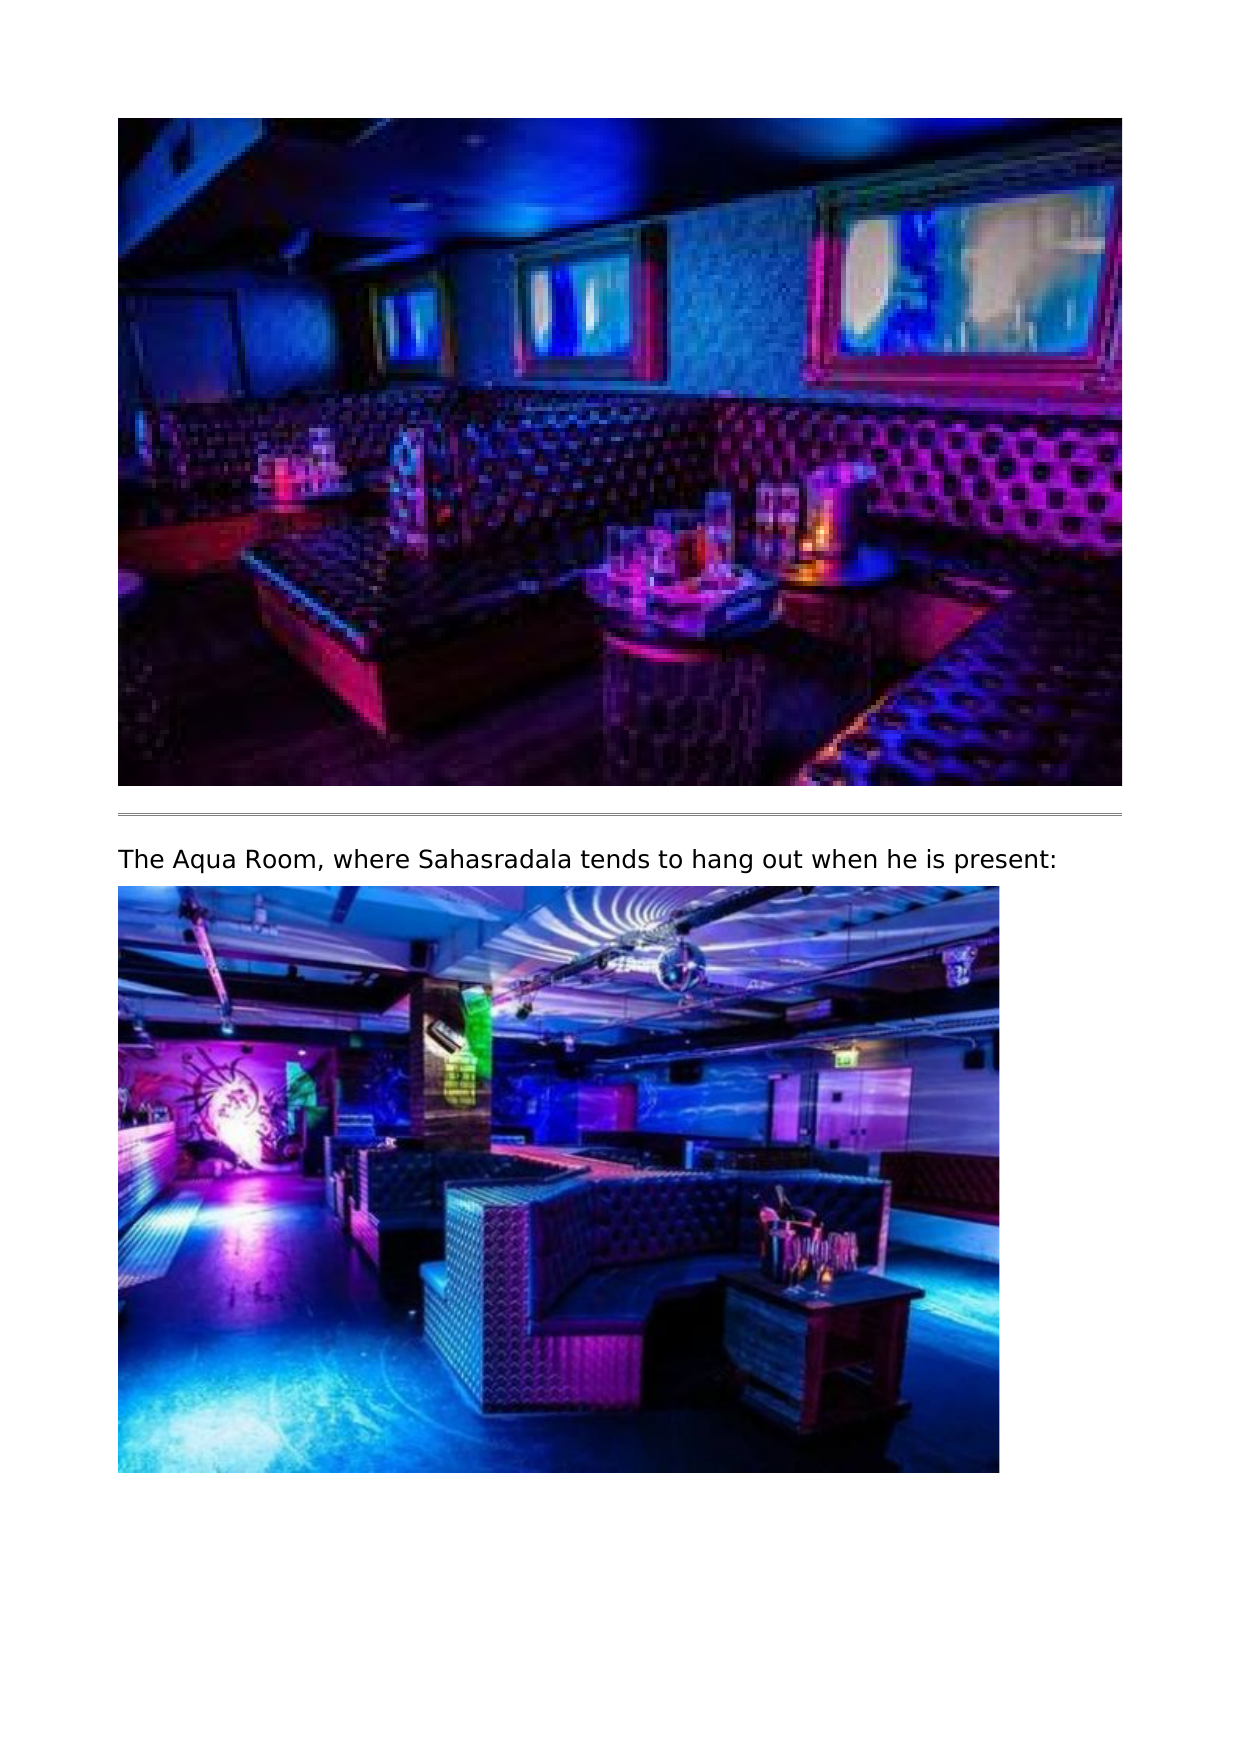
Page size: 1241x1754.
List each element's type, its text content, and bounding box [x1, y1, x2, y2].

picture [118, 118, 1123, 786]
text The Aqua Room, where Sahasradala tends to hang out when he is present: [118, 845, 1122, 874]
picture [118, 886, 1000, 1473]
